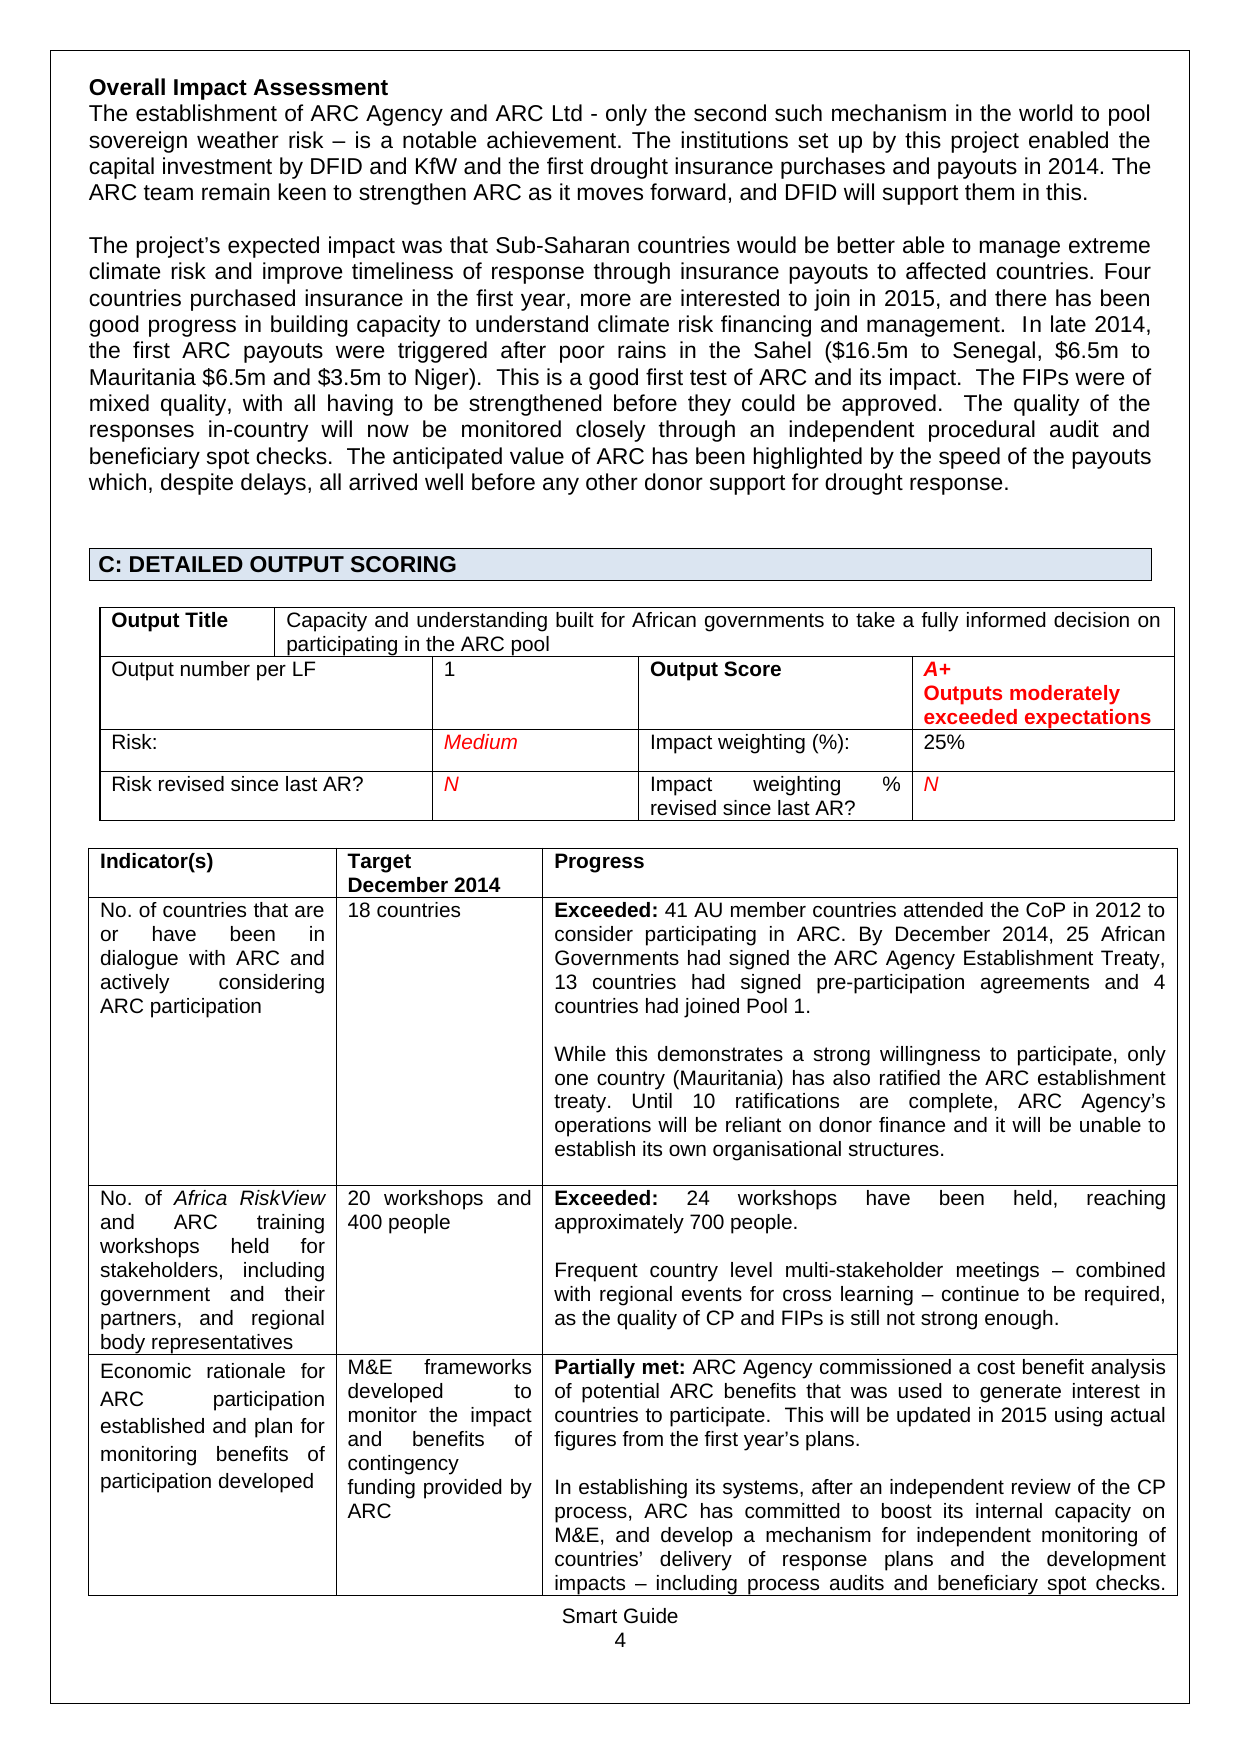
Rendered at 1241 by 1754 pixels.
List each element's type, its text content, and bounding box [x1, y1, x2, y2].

table_cell Impact weighting % revised since last AR? [639, 772, 912, 820]
table_cell 18 countries [337, 898, 542, 1185]
table_cell Output Score [639, 657, 912, 729]
table_cell Partially met: ARC Agency commissioned a cost benefit analysis of potential ARC benefits that was used to generate interest in countries to participate. This will be updated in 2015 using actual figures from the first year’s plans. In establishing its systems, after an independent review of the CP process, ARC has committed to boost its internal capacity on M&E, and develop a mechanism for independent monitoring of countries’ delivery of response plans and the development impacts – including process audits and beneficiary spot checks. [543, 1355, 1177, 1594]
table_cell M&E frameworks developed to monitor the impact and benefits of contingency funding provided by ARC [337, 1355, 542, 1594]
table_cell 20 workshops and 400 people [337, 1186, 542, 1354]
table_cell N [433, 772, 638, 820]
table_header Indicator(s) [89, 849, 336, 897]
table_cell A+ Outputs moderately exceeded expectations [913, 657, 1174, 729]
table_cell Exceeded: 24 workshops have been held, reaching approximately 700 people. Frequent country level multi-stakeholder meetings – combined with regional events for cross learning – continue to be required, as the quality of CP and FIPs is still not strong enough. [543, 1186, 1177, 1354]
table_cell Exceeded: 41 AU member countries attended the CoP in 2012 to consider participating in ARC. By December 2014, 25 African Governments had signed the ARC Agency Establishment Treaty, 13 countries had signed pre-participation agreements and 4 countries had joined Pool 1. While this demonstrates a strong willingness to participate, only one country (Mauritania) has also ratified the ARC establishment treaty. Until 10 ratifications are complete, ARC Agency’s operations will be reliant on donor finance and it will be unable to establish its own organisational structures. [543, 898, 1177, 1185]
text Overall Impact Assessment [89, 74, 1152, 100]
table_header Capacity and understanding built for African governments to take a fully informed decision on participating in the ARC pool [275, 608, 1174, 656]
table_cell Output number per LF [101, 657, 432, 729]
table_cell Economic rationale for ARC participation established and plan for monitoring benefits of participation developed [89, 1355, 336, 1594]
text The establishment of ARC Agency and ARC Ltd - only the second such mechanism in the world to pool sovereign weather risk – is a notable achievement. The institutions set up by this project enabled the capital investment by DFID and KfW and the first drought insurance purchases and payouts in 2014. The ARC team remain keen to strengthen ARC as it moves forward, and DFID will support them in this. [89, 100, 1152, 206]
table_header Output Title [101, 608, 274, 656]
table_cell 1 [433, 657, 638, 729]
table_cell Medium [433, 730, 638, 771]
table_cell No. of Africa RiskView and ARC training workshops held for stakeholders, including government and their partners, and regional body representatives [89, 1186, 336, 1354]
table_cell Risk revised since last AR? [101, 772, 432, 820]
table_header Target December 2014 [337, 849, 542, 897]
subtitle C: DETAILED OUTPUT SCORING [90, 549, 1151, 580]
table_header Progress [543, 849, 1177, 897]
table_cell No. of countries that are or have been in dialogue with ARC and actively considering ARC participation [89, 898, 336, 1185]
table_cell Risk: [101, 730, 432, 771]
text The project’s expected impact was that Sub-Saharan countries would be better able to manage extreme climate risk and improve timeliness of response through insurance payouts to affected countries. Four countries purchased insurance in the first year, more are interested to join in 2015, and there has been good progress in building capacity to understand climate risk financing and management. In late 2014, the first ARC payouts were triggered after poor rains in the Sahel ($16.5m to Senegal, $6.5m to Mauritania $6.5m and $3.5m to Niger). This is a good first test of ARC and its impact. The FIPs were of mixed quality, with all having to be strengthened before they could be approved. The quality of the responses in-country will now be monitored closely through an independent procedural audit and beneficiary spot checks. The anticipated value of ARC has been highlighted by the speed of the payouts which, despite delays, all arrived well before any other donor support for drought response. [89, 232, 1152, 496]
table_cell Impact weighting (%): [639, 730, 912, 771]
table_cell N [913, 772, 1174, 820]
table_cell 25% [913, 730, 1174, 771]
